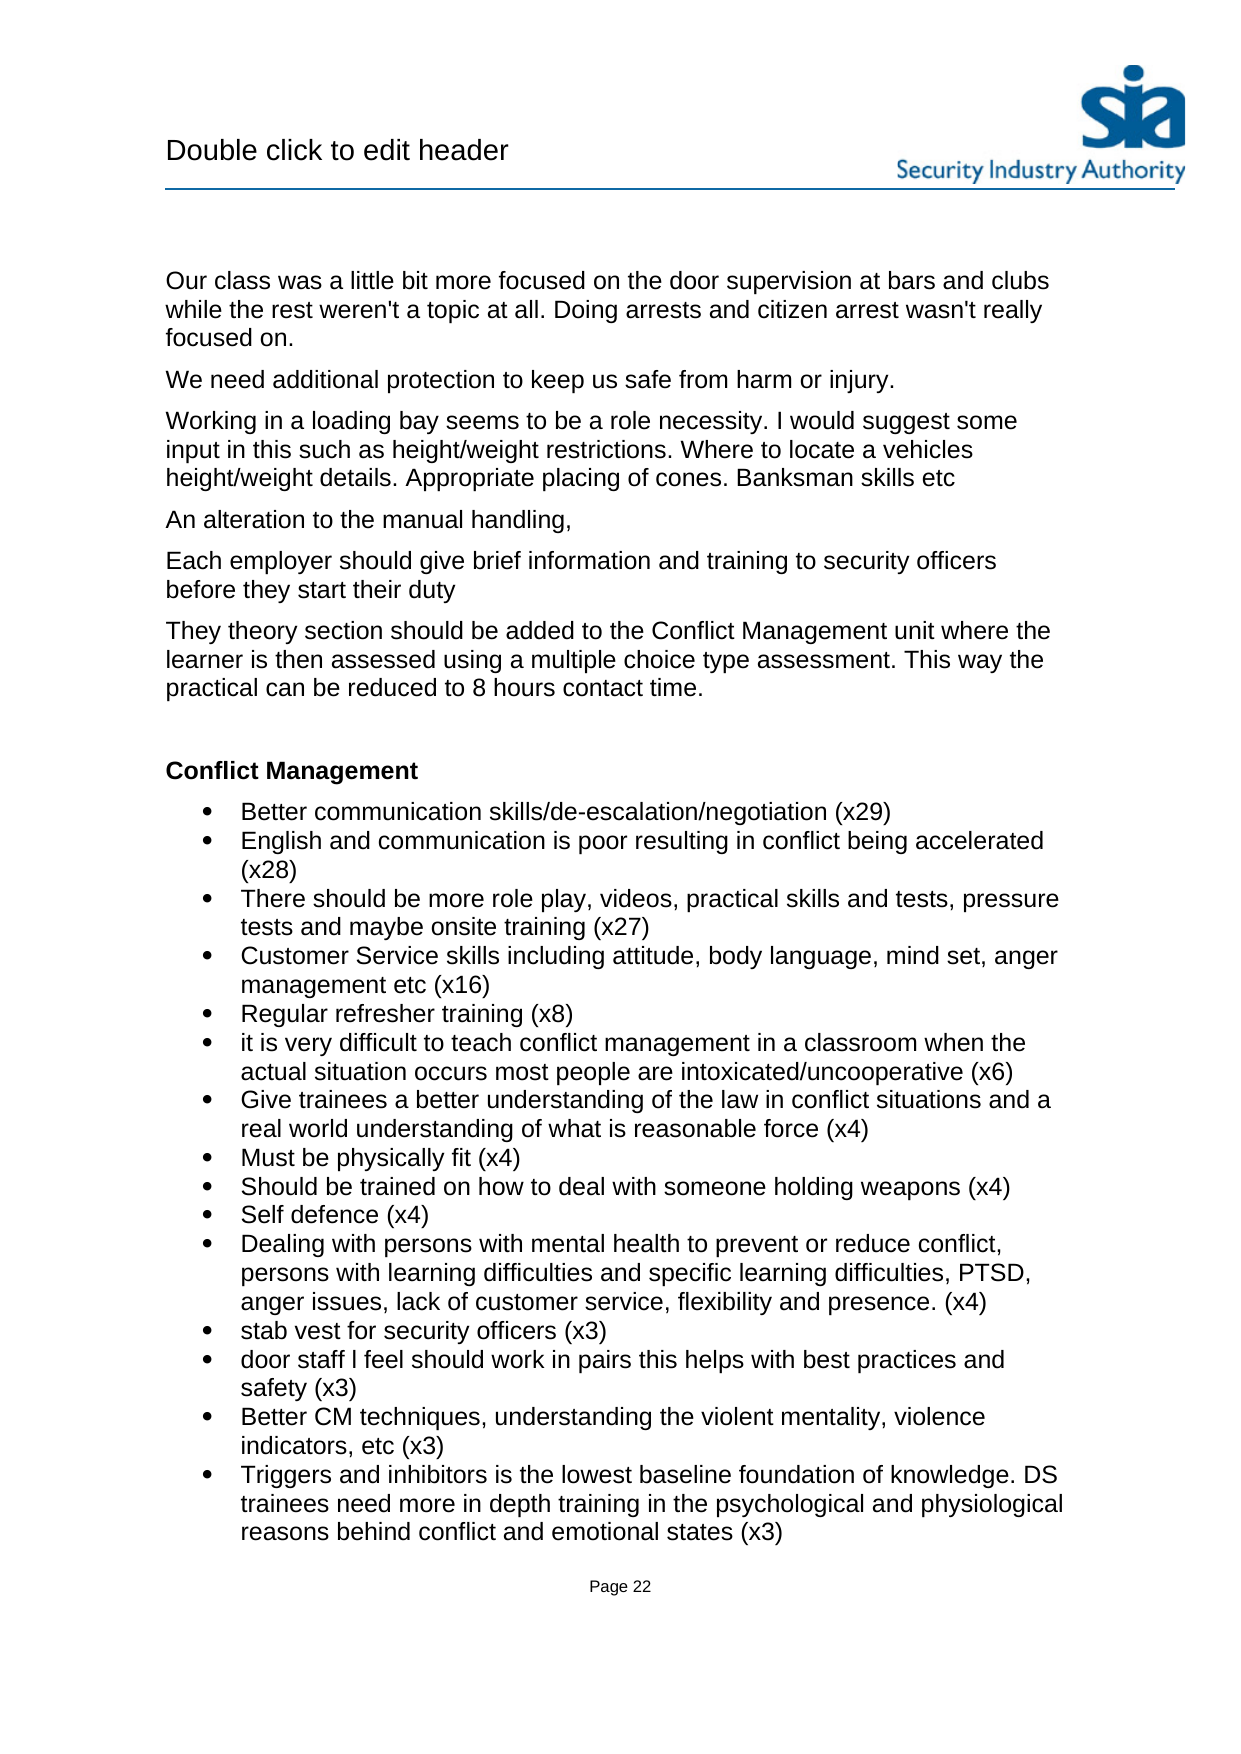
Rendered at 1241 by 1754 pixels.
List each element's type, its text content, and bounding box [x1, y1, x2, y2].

list Regular refresher training (x8) [203, 999, 1075, 1028]
list Dealing with persons with mental health to prevent or reduce conflict, persons with learning difficulties and specific learning difficulties, PTSD, anger issues, lack of customer service, flexibility and presence. (x4) [203, 1229, 1075, 1316]
list it is very difficult to teach conflict management in a classroom when the actual situation occurs most people are intoxicated/uncooperative (x6) [203, 1028, 1075, 1085]
list Triggers and inhibitors is the lowest baseline foundation of knowledge. DS trainees need more in depth training in the psychological and physiological reasons behind conflict and emotional states (x3) [203, 1460, 1075, 1546]
list There should be more role play, videos, practical skills and tests, pressure tests and maybe onsite training (x27) [203, 883, 1075, 941]
list Must be physically fit (x4) [203, 1143, 1075, 1172]
list Better communication skills/de-escalation/negotiation (x29) [203, 797, 1075, 826]
text We need additional protection to keep us safe from harm or injury. [165, 364, 1075, 393]
list Better CM techniques, understanding the violent mentality, violence indicators, etc (x3) [203, 1402, 1075, 1460]
text Conflict Management [165, 756, 1075, 784]
text Each employer should give brief information and training to security officers before they start their duty [165, 546, 1075, 603]
list Should be trained on how to deal with someone holding weapons (x4) [203, 1172, 1075, 1201]
list Customer Service skills including attitude, body language, mind set, anger management etc (x16) [203, 941, 1075, 999]
list Give trainees a better understanding of the law in conflict situations and a real world understanding of what is reasonable force (x4) [203, 1085, 1075, 1143]
list door staff l feel should work in pairs this helps with best practices and safety (x3) [203, 1344, 1075, 1402]
list stab vest for security officers (x3) [203, 1316, 1075, 1344]
text Working in a loading bay seems to be a role necessity. I would suggest some input in this such as height/weight restrictions. Where to locate a vehicles height/weight details. Appropriate placing of cones. Banksman skills etc [165, 406, 1075, 492]
text Our class was a little bit more focused on the door supervision at bars and clubs while the rest weren't a topic at all. Doing arrests and citizen arrest wasn't really focused on. [165, 266, 1075, 352]
list Self defence (x4) [203, 1201, 1075, 1229]
text An alteration to the manual handling, [165, 504, 1075, 533]
list English and communication is poor resulting in conflict being accelerated (x28) [203, 826, 1075, 883]
text They theory section should be added to the Conflict Management unit where the learner is then assessed using a multiple choice type assessment. This way the practical can be reduced to 8 hours contact time. [165, 616, 1075, 702]
